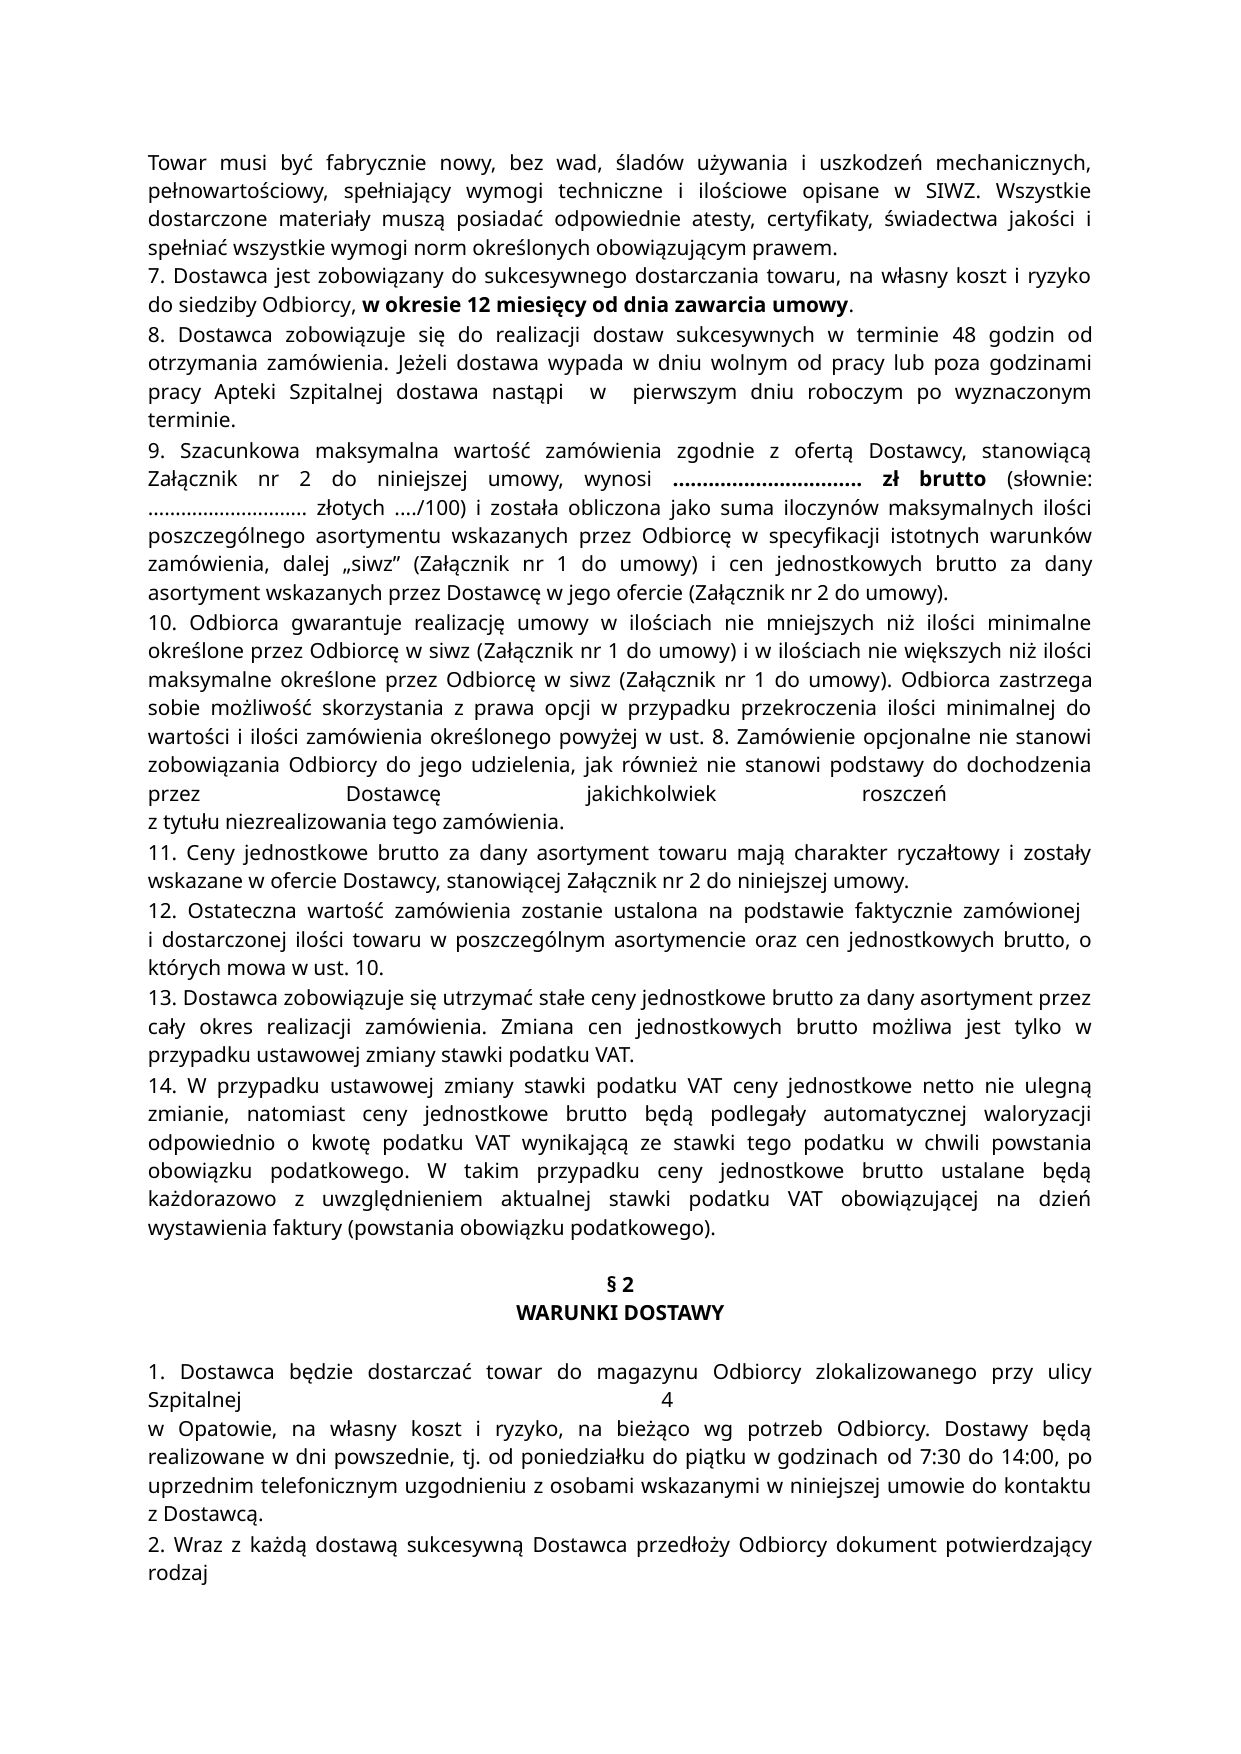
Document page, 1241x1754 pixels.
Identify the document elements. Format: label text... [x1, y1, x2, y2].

text 10. Odbiorca gwarantuje realizację umowy w ilościach nie mniejszych niż ilości minimalne określone przez Odbiorcę w siwz (Załącznik nr 1 do umowy) i w ilościach nie większych niż ilości maksymalne określone przez Odbiorcę w siwz (Załącznik nr 1 do umowy). Odbiorca zastrzega sobie możliwość skorzystania z prawa opcji w przypadku przekroczenia ilości minimalnej do wartości i ilości zamówienia określonego powyżej w ust. 8. Zamówienie opcjonalne nie stanowi zobowiązania Odbiorcy do jego udzielenia, jak również nie stanowi podstawy do dochodzenia przez Dostawcę jakichkolwiek roszczeń z tytułu niezrealizowania tego zamówienia. [148, 608, 1093, 836]
text Towar musi być fabrycznie nowy, bez wad, śladów używania i uszkodzeń mechanicznych, pełnowartościowy, spełniający wymogi techniczne i ilościowe opisane w SIWZ. Wszystkie dostarczone materiały muszą posiadać odpowiednie atesty, certyfikaty, świadectwa jakości i spełniać wszystkie wymogi norm określonych obowiązującym prawem. [148, 148, 1093, 261]
text § 2 [148, 1270, 1093, 1298]
text 14. W przypadku ustawowej zmiany stawki podatku VAT ceny jednostkowe netto nie ulegną zmianie, natomiast ceny jednostkowe brutto będą podlegały automatycznej waloryzacji odpowiednio o kwotę podatku VAT wynikającą ze stawki tego podatku w chwili powstania obowiązku podatkowego. W takim przypadku ceny jednostkowe brutto ustalane będą każdorazowo z uwzględnieniem aktualnej stawki podatku VAT obowiązującej na dzień wystawienia faktury (powstania obowiązku podatkowego). [148, 1071, 1093, 1241]
text 8. Dostawca zobowiązuje się do realizacji dostaw sukcesywnych w terminie 48 godzin od otrzymania zamówienia. Jeżeli dostawa wypada w dniu wolnym od pracy lub poza godzinami pracy Apteki Szpitalnej dostawa nastąpi w pierwszym dniu roboczym po wyznaczonym terminie. [148, 320, 1093, 434]
text 11. Ceny jednostkowe brutto za dany asortyment towaru mają charakter ryczałtowy i zostały wskazane w ofercie Dostawcy, stanowiącej Załącznik nr 2 do niniejszej umowy. [148, 838, 1093, 894]
text 13. Dostawca zobowiązuje się utrzymać stałe ceny jednostkowe brutto za dany asortyment przez cały okres realizacji zamówienia. Zmiana cen jednostkowych brutto możliwa jest tylko w przypadku ustawowej zmiany stawki podatku VAT. [148, 983, 1093, 1069]
text 12. Ostateczna wartość zamówienia zostanie ustalona na podstawie faktycznie zamówionej i dostarczonej ilości towaru w poszczególnym asortymencie oraz cen jednostkowych brutto, o których mowa w ust. 10. [148, 896, 1093, 982]
text 2. Wraz z każdą dostawą sukcesywną Dostawca przedłoży Odbiorcy dokument potwierdzający rodzaj [148, 1530, 1093, 1587]
text 1. Dostawca będzie dostarczać towar do magazynu Odbiorcy zlokalizowanego przy ulicy Szpitalnej 4 w Opatowie, na własny koszt i ryzyko, na bieżąco wg potrzeb Odbiorcy. Dostawy będą realizowane w dni powszednie, tj. od poniedziałku do piątku w godzinach od 7:30 do 14:00, po uprzednim telefonicznym uzgodnieniu z osobami wskazanymi w niniejszej umowie do kontaktu z Dostawcą. [148, 1357, 1093, 1528]
text 7. Dostawca jest zobowiązany do sukcesywnego dostarczania towaru, na własny koszt i ryzyko do siedziby Odbiorcy, w okresie 12 miesięcy od dnia zawarcia umowy. [148, 261, 1093, 318]
text WARUNKI DOSTAWY [148, 1298, 1093, 1327]
text 9. Szacunkowa maksymalna wartość zamówienia zgodnie z ofertą Dostawcy, stanowiącą Załącznik nr 2 do niniejszej umowy, wynosi ........................…….. zł brutto (słownie: ……………………….. złotych ..../100) i została obliczona jako suma iloczynów maksymalnych ilości poszczególnego asortymentu wskazanych przez Odbiorcę w specyfikacji istotnych warunków zamówienia, dalej „siwz” (Załącznik nr 1 do umowy) i cen jednostkowych brutto za dany asortyment wskazanych przez Dostawcę w jego ofercie (Załącznik nr 2 do umowy). [148, 436, 1093, 606]
